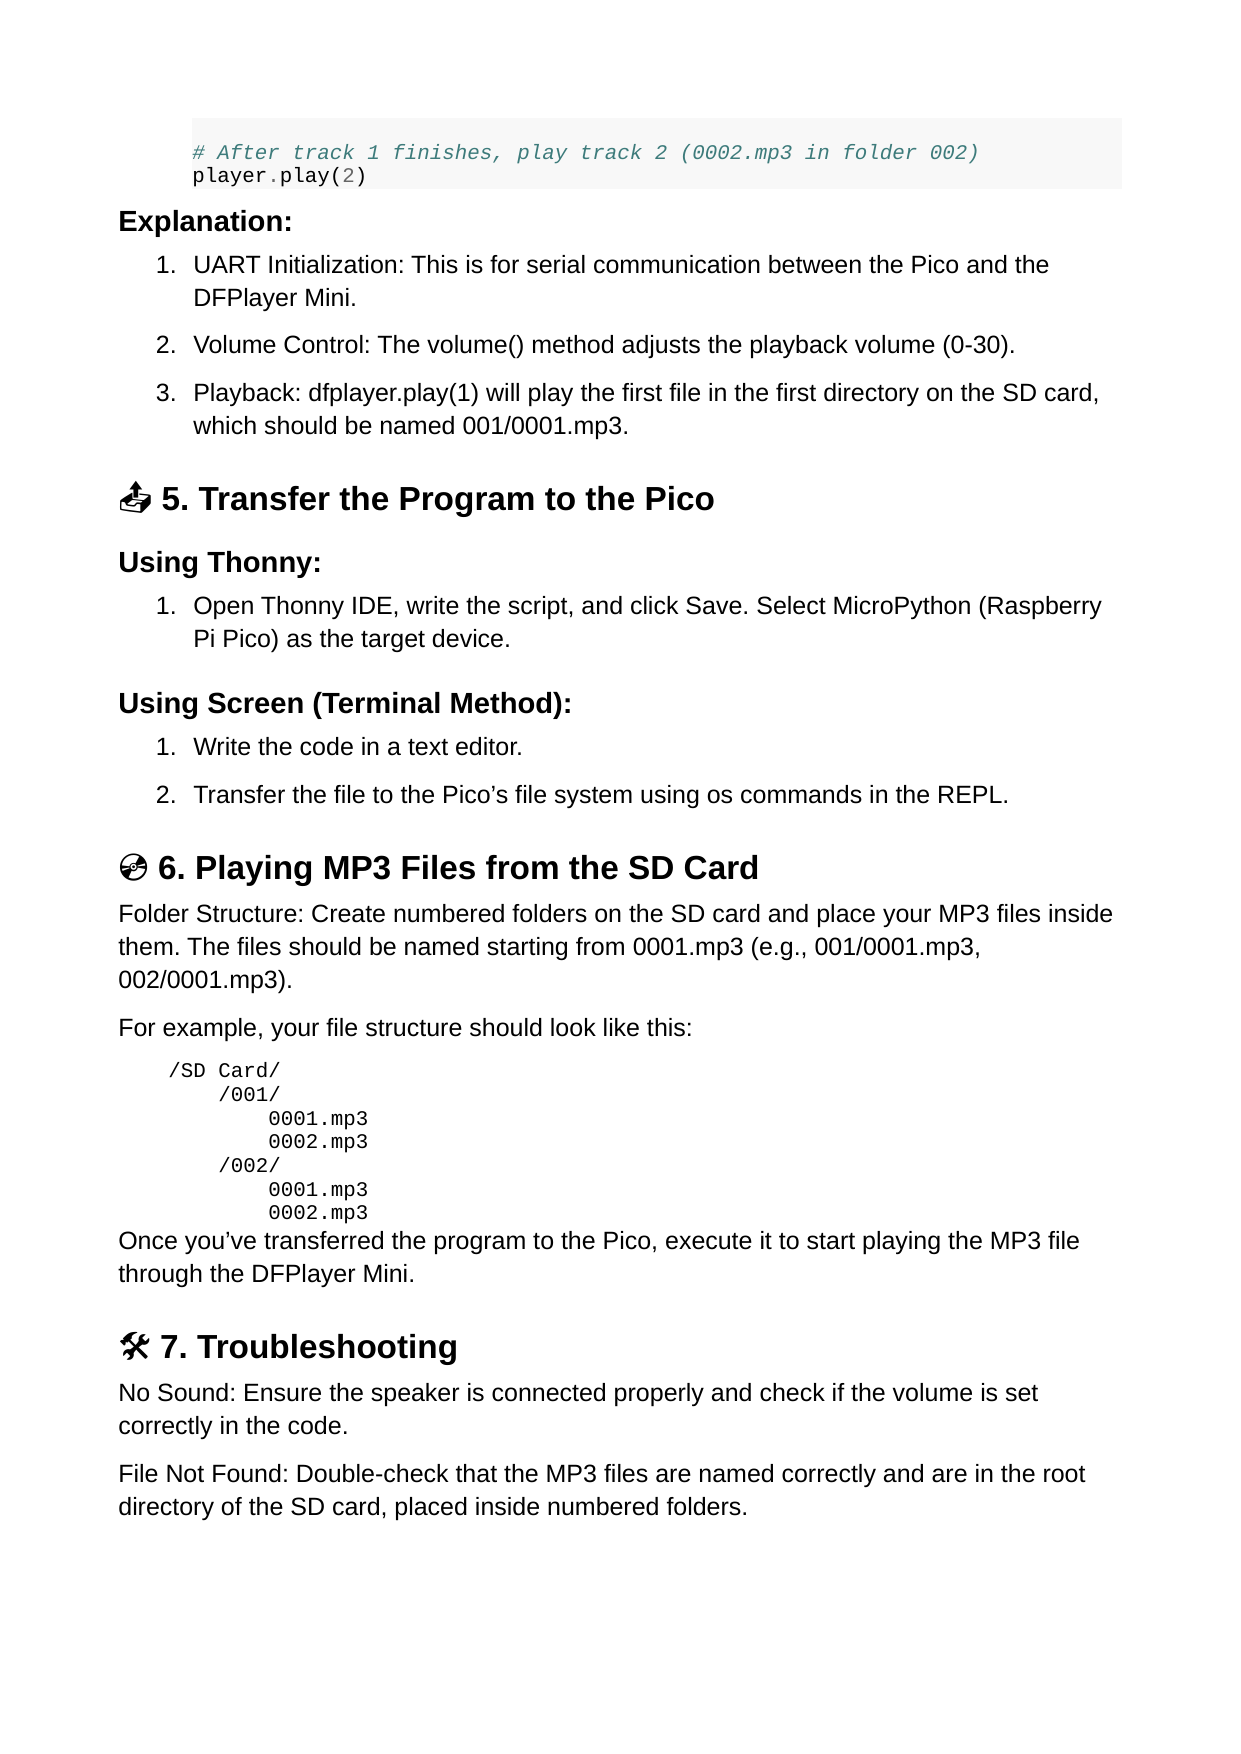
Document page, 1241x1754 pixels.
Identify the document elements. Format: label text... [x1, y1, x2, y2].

list Transfer the file to the Pico’s file system using os commands in the REPL. [156, 780, 1122, 808]
text 0001.mp3 [118, 1108, 1122, 1131]
text File Not Found: Double-check that the MP3 files are named correctly and are in the root directory of the SD card, placed inside numbered folders. [118, 1459, 1122, 1521]
list UART Initialization: This is for serial communication between the Pico and the DFPlayer Mini. [156, 250, 1122, 311]
text /001/ [118, 1084, 1122, 1108]
subtitle Using Thonny: [118, 545, 1122, 578]
list Open Thonny IDE, write the script, and click Save. Select MicroPython (Raspberry Pi Pico) as the target device. [156, 591, 1122, 653]
subtitle 🛠️ 7. Troubleshooting [118, 1327, 1122, 1366]
subtitle Using Screen (Terminal Method): [118, 686, 1122, 720]
text 0002.mp3 [118, 1202, 1122, 1226]
text Folder Structure: Create numbered folders on the SD card and place your MP3 files inside them. The files should be named starting from 0001.mp3 (e.g., 001/0001.mp3, 002/0001.mp3). [118, 899, 1122, 994]
text /SD Card/ [118, 1060, 1122, 1084]
subtitle 💿 6. Playing MP3 Files from the SD Card [118, 848, 1122, 887]
text Once you’ve transferred the program to the Pico, execute it to start playing the MP3 file through the DFPlayer Mini. [118, 1226, 1122, 1288]
text player.play(2) [192, 165, 1122, 189]
text /002/ [118, 1155, 1122, 1179]
subtitle 📤 5. Transfer the Program to the Pico [118, 479, 1122, 518]
text For example, your file structure should look like this: [118, 1013, 1122, 1042]
text No Sound: Ensure the speaker is connected properly and check if the volume is set correctly in the code. [118, 1378, 1122, 1440]
text 0002.mp3 [118, 1131, 1122, 1155]
list Volume Control: The volume() method adjusts the playback volume (0-30). [156, 330, 1122, 359]
text 0001.mp3 [118, 1179, 1122, 1202]
subtitle Explanation: [118, 204, 1122, 237]
list Playback: dfplayer.play(1) will play the first file in the first directory on the SD card, which should be named 001/0001.mp3. [156, 378, 1122, 440]
text # After track 1 finishes, play track 2 (0002.mp3 in folder 002) [192, 142, 1122, 165]
list Write the code in a text editor. [156, 732, 1122, 761]
